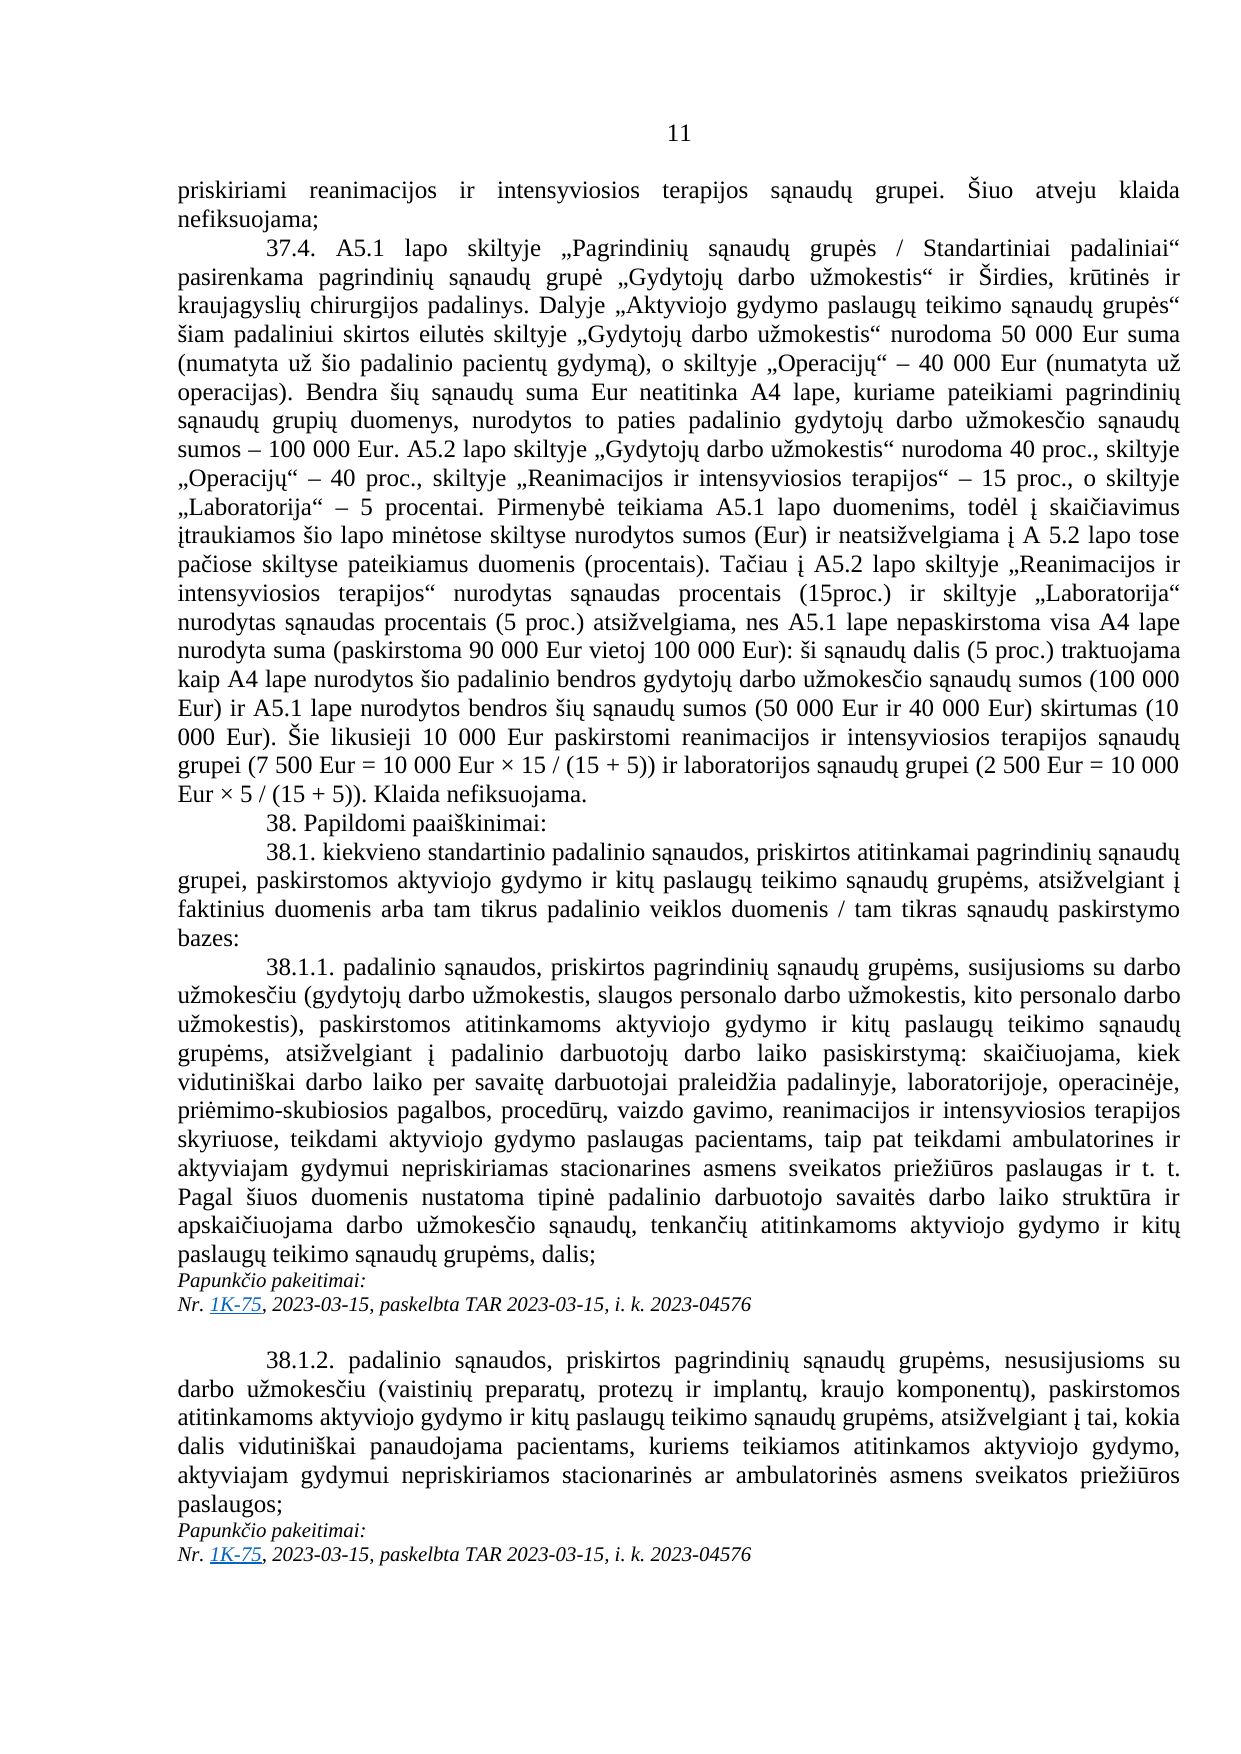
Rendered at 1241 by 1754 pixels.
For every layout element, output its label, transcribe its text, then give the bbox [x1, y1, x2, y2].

text 38.1. kiekvieno standartinio padalinio sąnaudos, priskirtos atitinkamai pagrindinių sąnaudų grupei, paskirstomos aktyviojo gydymo ir kitų paslaugų teikimo sąnaudų grupėms, atsižvelgiant į faktinius duomenis arba tam tikrus padalinio veiklos duomenis / tam tikras sąnaudų paskirstymo bazes: [177, 837, 1181, 952]
text Nr. 1K-75, 2023-03-15, paskelbta TAR 2023-03-15, i. k. 2023-04576 [177, 1542, 1181, 1566]
text priskiriami reanimacijos ir intensyviosios terapijos sąnaudų grupei. Šiuo atveju klaida nefiksuojama; [177, 176, 1181, 233]
text 38.1.1. padalinio sąnaudos, priskirtos pagrindinių sąnaudų grupėms, susijusioms su darbo užmokesčiu (gydytojų darbo užmokestis, slaugos personalo darbo užmokestis, kito personalo darbo užmokestis), paskirstomos atitinkamoms aktyviojo gydymo ir kitų paslaugų teikimo sąnaudų grupėms, atsižvelgiant į padalinio darbuotojų darbo laiko pasiskirstymą: skaičiuojama, kiek vidutiniškai darbo laiko per savaitę darbuotojai praleidžia padalinyje, laboratorijoje, operacinėje, priėmimo-skubiosios pagalbos, procedūrų, vaizdo gavimo, reanimacijos ir intensyviosios terapijos skyriuose, teikdami aktyviojo gydymo paslaugas pacientams, taip pat teikdami ambulatorines ir aktyviajam gydymui nepriskiriamas stacionarines asmens sveikatos priežiūros paslaugas ir t. t. Pagal šiuos duomenis nustatoma tipinė padalinio darbuotojo savaitės darbo laiko struktūra ir apskaičiuojama darbo užmokesčio sąnaudų, tenkančių atitinkamoms aktyviojo gydymo ir kitų paslaugų teikimo sąnaudų grupėms, dalis; [177, 952, 1181, 1268]
text Papunkčio pakeitimai: [177, 1268, 1181, 1292]
text 37.4. A5.1 lapo skiltyje „Pagrindinių sąnaudų grupės / Standartiniai padaliniai“ pasirenkama pagrindinių sąnaudų grupė „Gydytojų darbo užmokestis“ ir Širdies, krūtinės ir kraujagyslių chirurgijos padalinys. Dalyje „Aktyviojo gydymo paslaugų teikimo sąnaudų grupės“ šiam padaliniui skirtos eilutės skiltyje „Gydytojų darbo užmokestis“ nurodoma 50 000 Eur suma (numatyta už šio padalinio pacientų gydymą), o skiltyje „Operacijų“ – 40 000 Eur (numatyta už operacijas). Bendra šių sąnaudų suma Eur neatitinka A4 lape, kuriame pateikiami pagrindinių sąnaudų grupių duomenys, nurodytos to paties padalinio gydytojų darbo užmokesčio sąnaudų sumos – 100 000 Eur. A5.2 lapo skiltyje „Gydytojų darbo užmokestis“ nurodoma 40 proc., skiltyje „Operacijų“ – 40 proc., skiltyje „Reanimacijos ir intensyviosios terapijos“ – 15 proc., o skiltyje „Laboratorija“ – 5 procentai. Pirmenybė teikiama A5.1 lapo duomenims, todėl į skaičiavimus įtraukiamos šio lapo minėtose skiltyse nurodytos sumos (Eur) ir neatsižvelgiama į A 5.2 lapo tose pačiose skiltyse pateikiamus duomenis (procentais). Tačiau į A5.2 lapo skiltyje „Reanimacijos ir intensyviosios terapijos“ nurodytas sąnaudas procentais (15proc.) ir skiltyje „Laboratorija“ nurodytas sąnaudas procentais (5 proc.) atsižvelgiama, nes A5.1 lape nepaskirstoma visa A4 lape nurodyta suma (paskirstoma 90 000 Eur vietoj 100 000 Eur): ši sąnaudų dalis (5 proc.) traktuojama kaip A4 lape nurodytos šio padalinio bendros gydytojų darbo užmokesčio sąnaudų sumos (100 000 Eur) ir A5.1 lape nurodytos bendros šių sąnaudų sumos (50 000 Eur ir 40 000 Eur) skirtumas (10 000 Eur). Šie likusieji 10 000 Eur paskirstomi reanimacijos ir intensyviosios terapijos sąnaudų grupei (7 500 Eur = 10 000 Eur × 15 / (15 + 5)) ir laboratorijos sąnaudų grupei (2 500 Eur = 10 000 Eur × 5 / (15 + 5)). Klaida nefiksuojama. [177, 233, 1181, 808]
text 38.1.2. padalinio sąnaudos, priskirtos pagrindinių sąnaudų grupėms, nesusijusioms su darbo užmokesčiu (vaistinių preparatų, protezų ir implantų, kraujo komponentų), paskirstomos atitinkamoms aktyviojo gydymo ir kitų paslaugų teikimo sąnaudų grupėms, atsižvelgiant į tai, kokia dalis vidutiniškai panaudojama pacientams, kuriems teikiamos atitinkamos aktyviojo gydymo, aktyviajam gydymui nepriskiriamos stacionarinės ar ambulatorinės asmens sveikatos priežiūros paslaugos; [177, 1345, 1181, 1517]
text Papunkčio pakeitimai: [177, 1517, 1181, 1542]
text 38. Papildomi paaiškinimai: [177, 808, 1181, 837]
text Nr. 1K-75, 2023-03-15, paskelbta TAR 2023-03-15, i. k. 2023-04576 [177, 1292, 1181, 1316]
